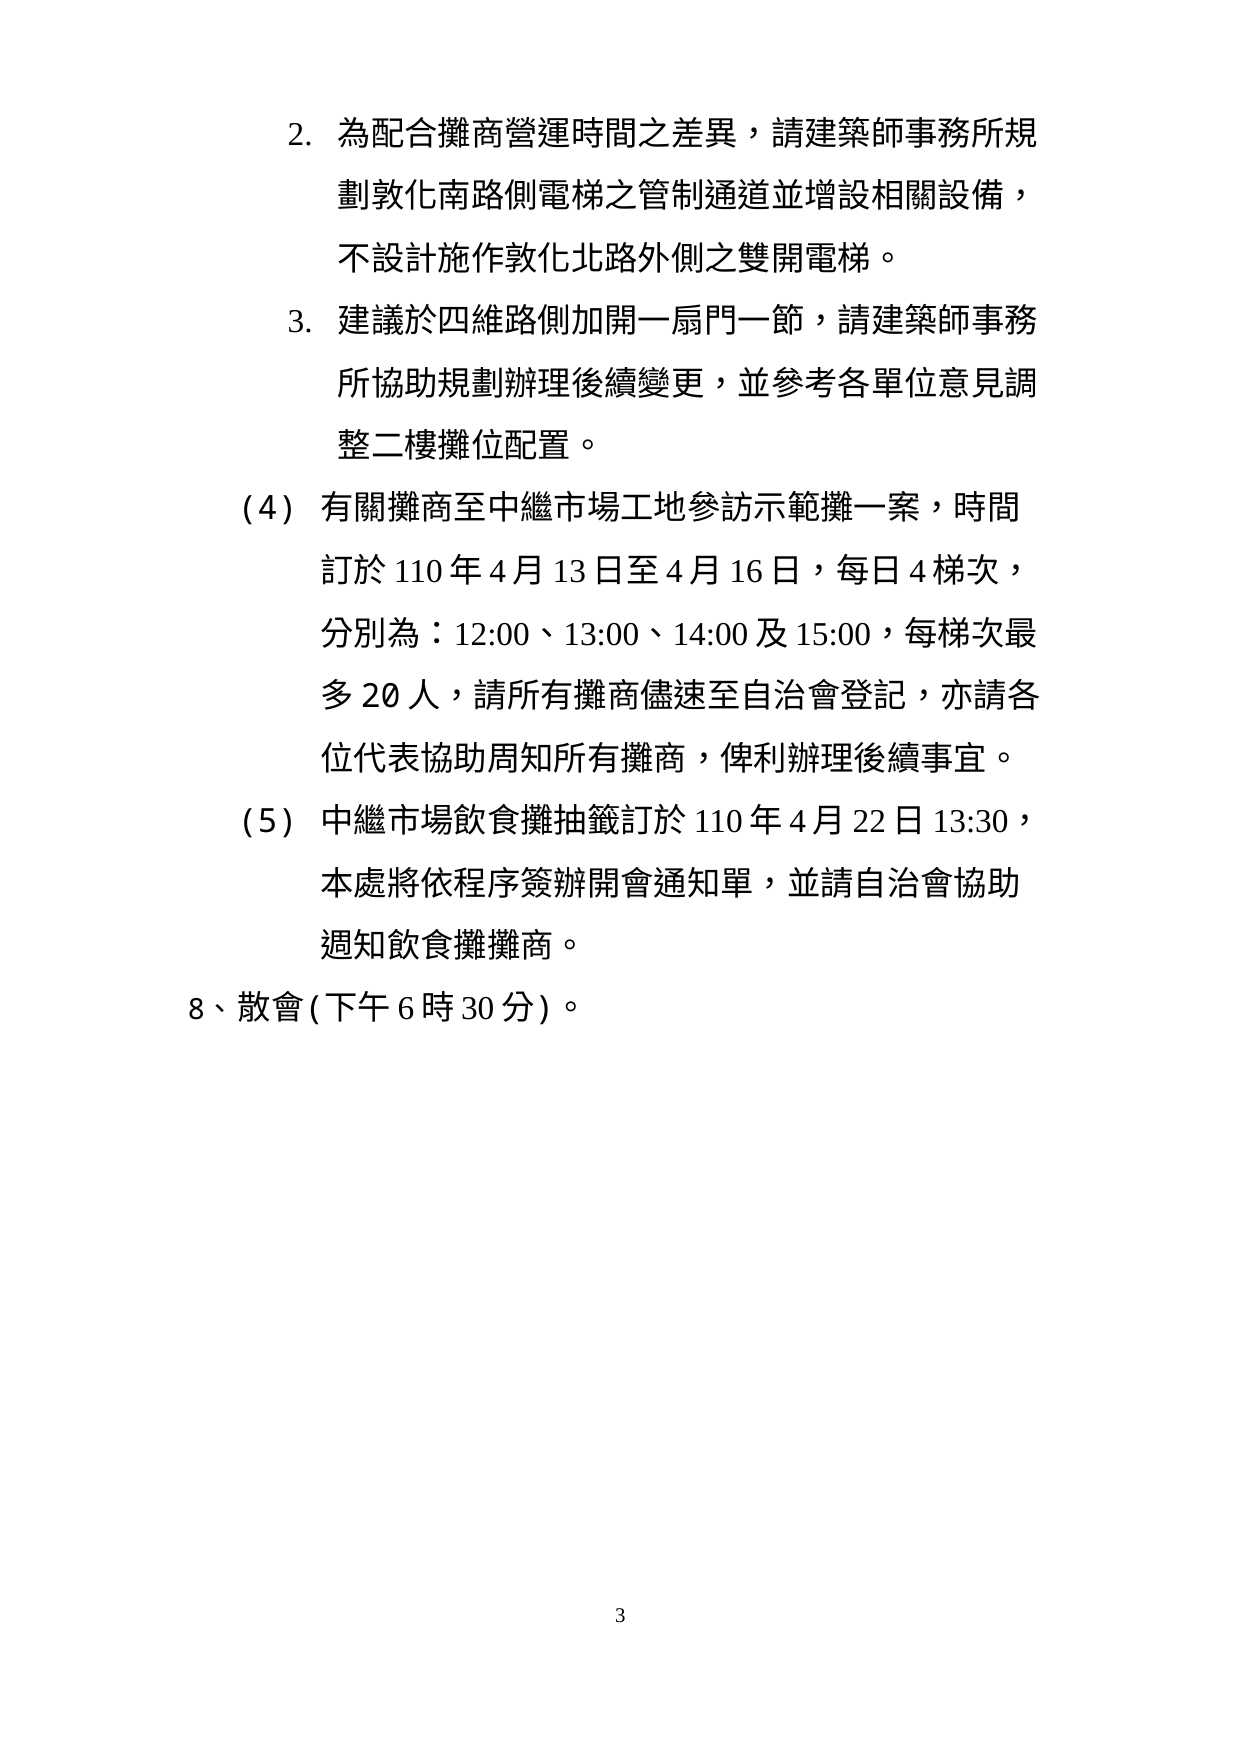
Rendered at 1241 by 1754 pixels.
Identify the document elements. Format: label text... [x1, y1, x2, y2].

list 建議於四維路側加開一扇門一節，請建築師事務所協助規劃辦理後續變更，並參考各單位意見調整二樓攤位配置。 [287, 276, 1053, 464]
list 中繼市場飲食攤抽籤訂於110年4月22日13:30，本處將依程序簽辦開會通知單，並請自治會協助週知飲食攤攤商。 [237, 776, 1053, 964]
list 為配合攤商營運時間之差異，請建築師事務所規劃敦化南路側電梯之管制通道並增設相關設備，不設計施作敦化北路外側之雙開電梯。 [287, 89, 1053, 276]
list 有關攤商至中繼市場工地參訪示範攤一案，時間訂於110年4月13日至4月16日，每日4梯次，分別為：12:00、13:00、14:00及15:00，每梯次最多20人，請所有攤商儘速至自治會登記，亦請各位代表協助周知所有攤商，俾利辦理後續事宜。 [237, 464, 1053, 776]
list 散會(下午6時30分)。 [187, 964, 1053, 1026]
